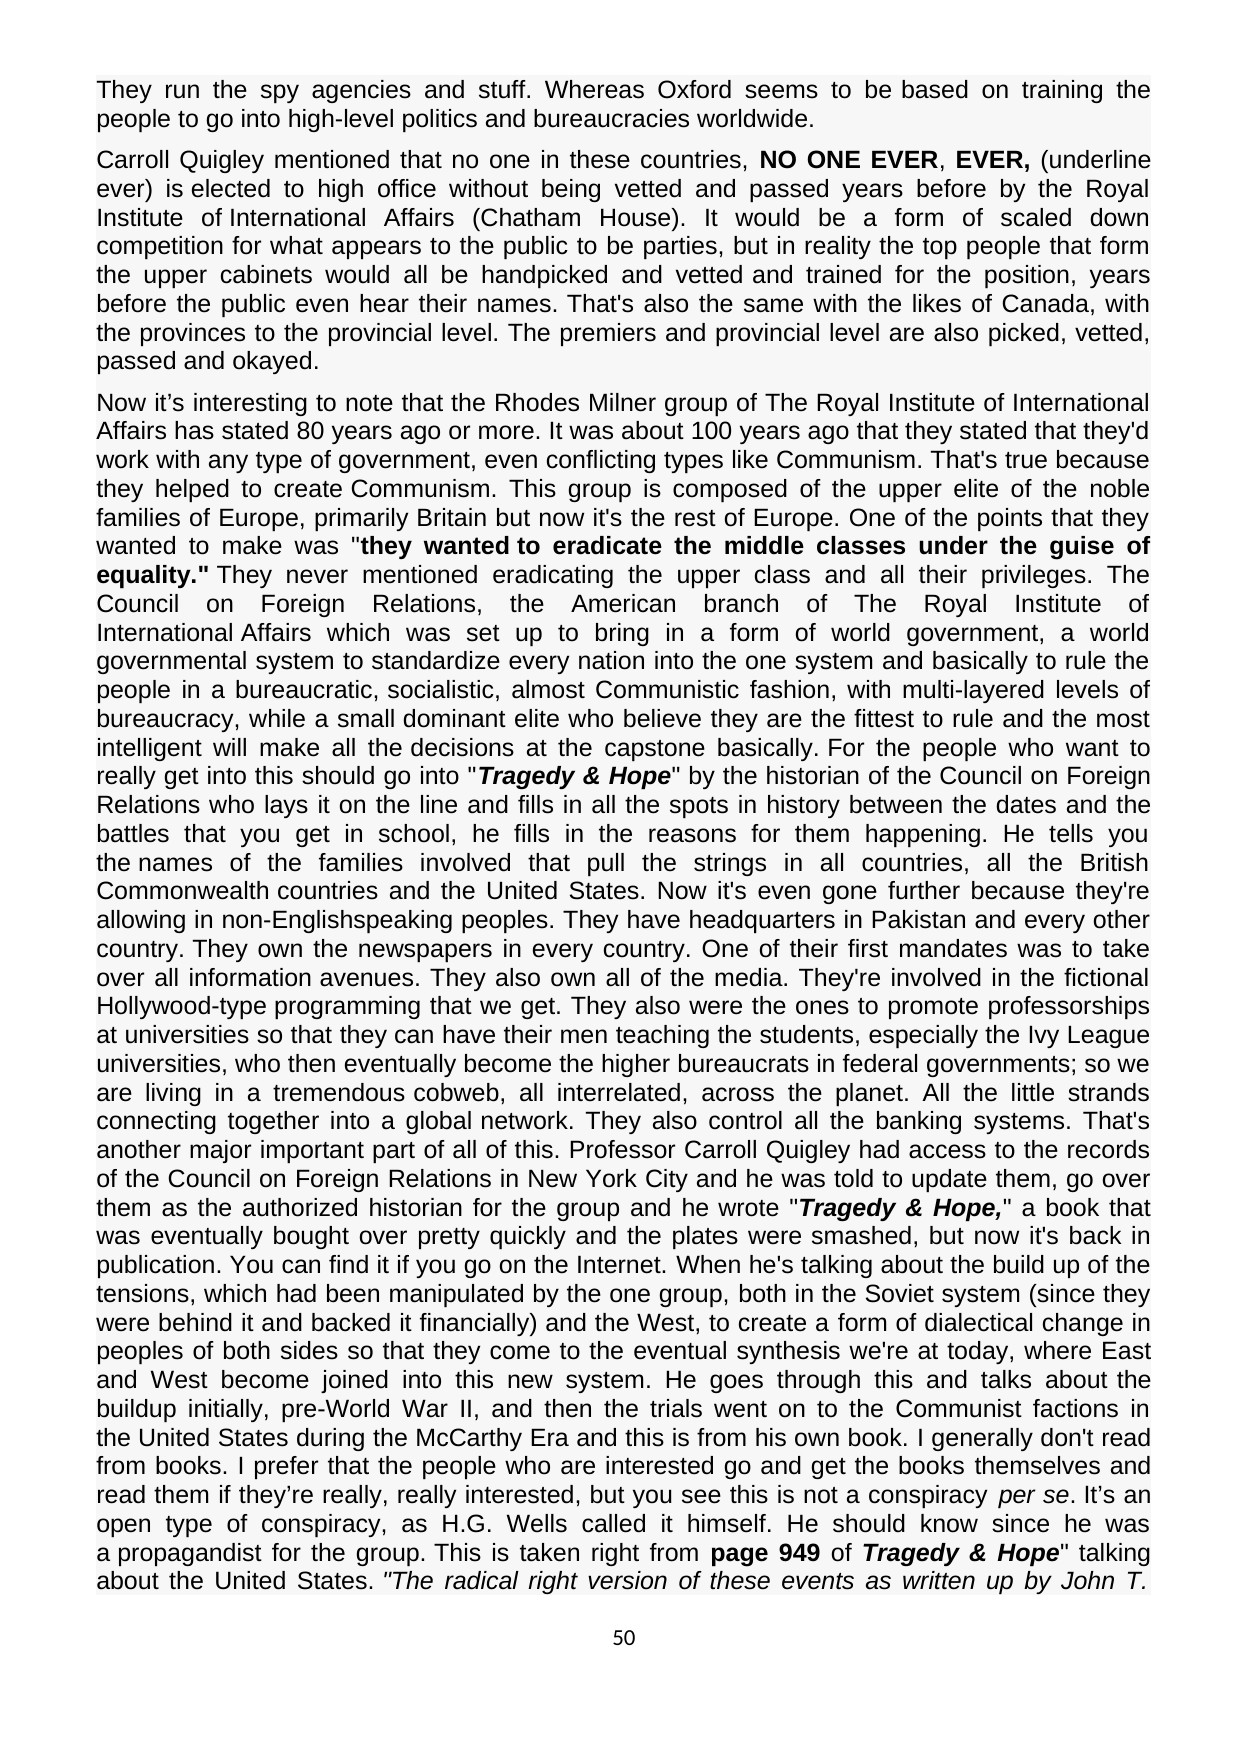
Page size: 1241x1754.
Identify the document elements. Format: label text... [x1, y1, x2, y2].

text Now it’s interesting to note that the Rhodes Milner group of The Royal Institute of International Affairs has stated 80 years ago or more. It was about 100 years ago that they stated that they'd work with any type of government, even conflicting types like Communism. That's true because they helped to create Communism. This group is composed of the upper elite of the noble families of Europe, primarily Britain but now it's the rest of Europe. One of the points that they wanted to make was "they wanted to eradicate the middle classes under the guise of equality." They never mentioned eradicating the upper class and all their privileges. The Council on Foreign Relations, the American branch of The Royal Institute of International Affairs which was set up to bring in a form of world government, a world governmental system to standardize every nation into the one system and basically to rule the people in a bureaucratic, socialistic, almost Communistic fashion, with multi-layered levels of bureaucracy, while a small dominant elite who believe they are the fittest to rule and the most intelligent will make all the decisions at the capstone basically. For the people who want to really get into this should go into "Tragedy & Hope" by the historian of the Council on Foreign Relations who lays it on the line and fills in all the spots in history between the dates and the battles that you get in school, he fills in the reasons for them happening. He tells you the names of the families involved that pull the strings in all countries, all the British Commonwealth countries and the United States. Now it's even gone further because they're allowing in non-Englishspeaking peoples. They have headquarters in Pakistan and every other country. They own the newspapers in every country. One of their first mandates was to take over all information avenues. They also own all of the media. They're involved in the fictional Hollywood-type programming that we get. They also were the ones to promote professorships at universities so that they can have their men teaching the students, especially the Ivy League universities, who then eventually become the higher bureaucrats in federal governments; so we are living in a tremendous cobweb, all interrelated, across the planet. All the little strands connecting together into a global network. They also control all the banking systems. That's another major important part of all of this. Professor Carroll Quigley had access to the records of the Council on Foreign Relations in New York City and he was told to update them, go over them as the authorized historian for the group and he wrote "Tragedy & Hope," a book that was eventually bought over pretty quickly and the plates were smashed, but now it's back in publication. You can find it if you go on the Internet. When he's talking about the build up of the tensions, which had been manipulated by the one group, both in the Soviet system (since they were behind it and backed it financially) and the West, to create a form of dialectical change in peoples of both sides so that they come to the eventual synthesis we're at today, where East and West become joined into this new system. He goes through this and talks about the buildup initially, pre-World War II, and then the trials went on to the Communist factions in the United States during the McCarthy Era and this is from his own book. I generally don't read from books. I prefer that the people who are interested go and get the books themselves and read them if they’re really, really interested, but you see this is not a conspiracy per se. It’s an open type of conspiracy, as H.G. Wells called it himself. He should know since he was a propagandist for the group. This is taken right from page 949 of Tragedy & Hope" talking about the United States. "The radical right version of these events as written up by John T. [96, 387, 1151, 1595]
text They run the spy agencies and stuff. Whereas Oxford seems to be based on training the people to go into high-level politics and bureaucracies worldwide. [96, 75, 1151, 132]
text Carroll Quigley mentioned that no one in these countries, NO ONE EVER, EVER, (underline ever) is elected to high office without being vetted and passed years before by the Royal Institute of International Affairs (Chatham House). It would be a form of scaled down competition for what appears to the public to be parties, but in reality the top people that form the upper cabinets would all be handpicked and vetted and trained for the position, years before the public even hear their names. That's also the same with the likes of Canada, with the provinces to the provincial level. The premiers and provincial level are also picked, vetted, passed and okayed. [96, 145, 1151, 375]
